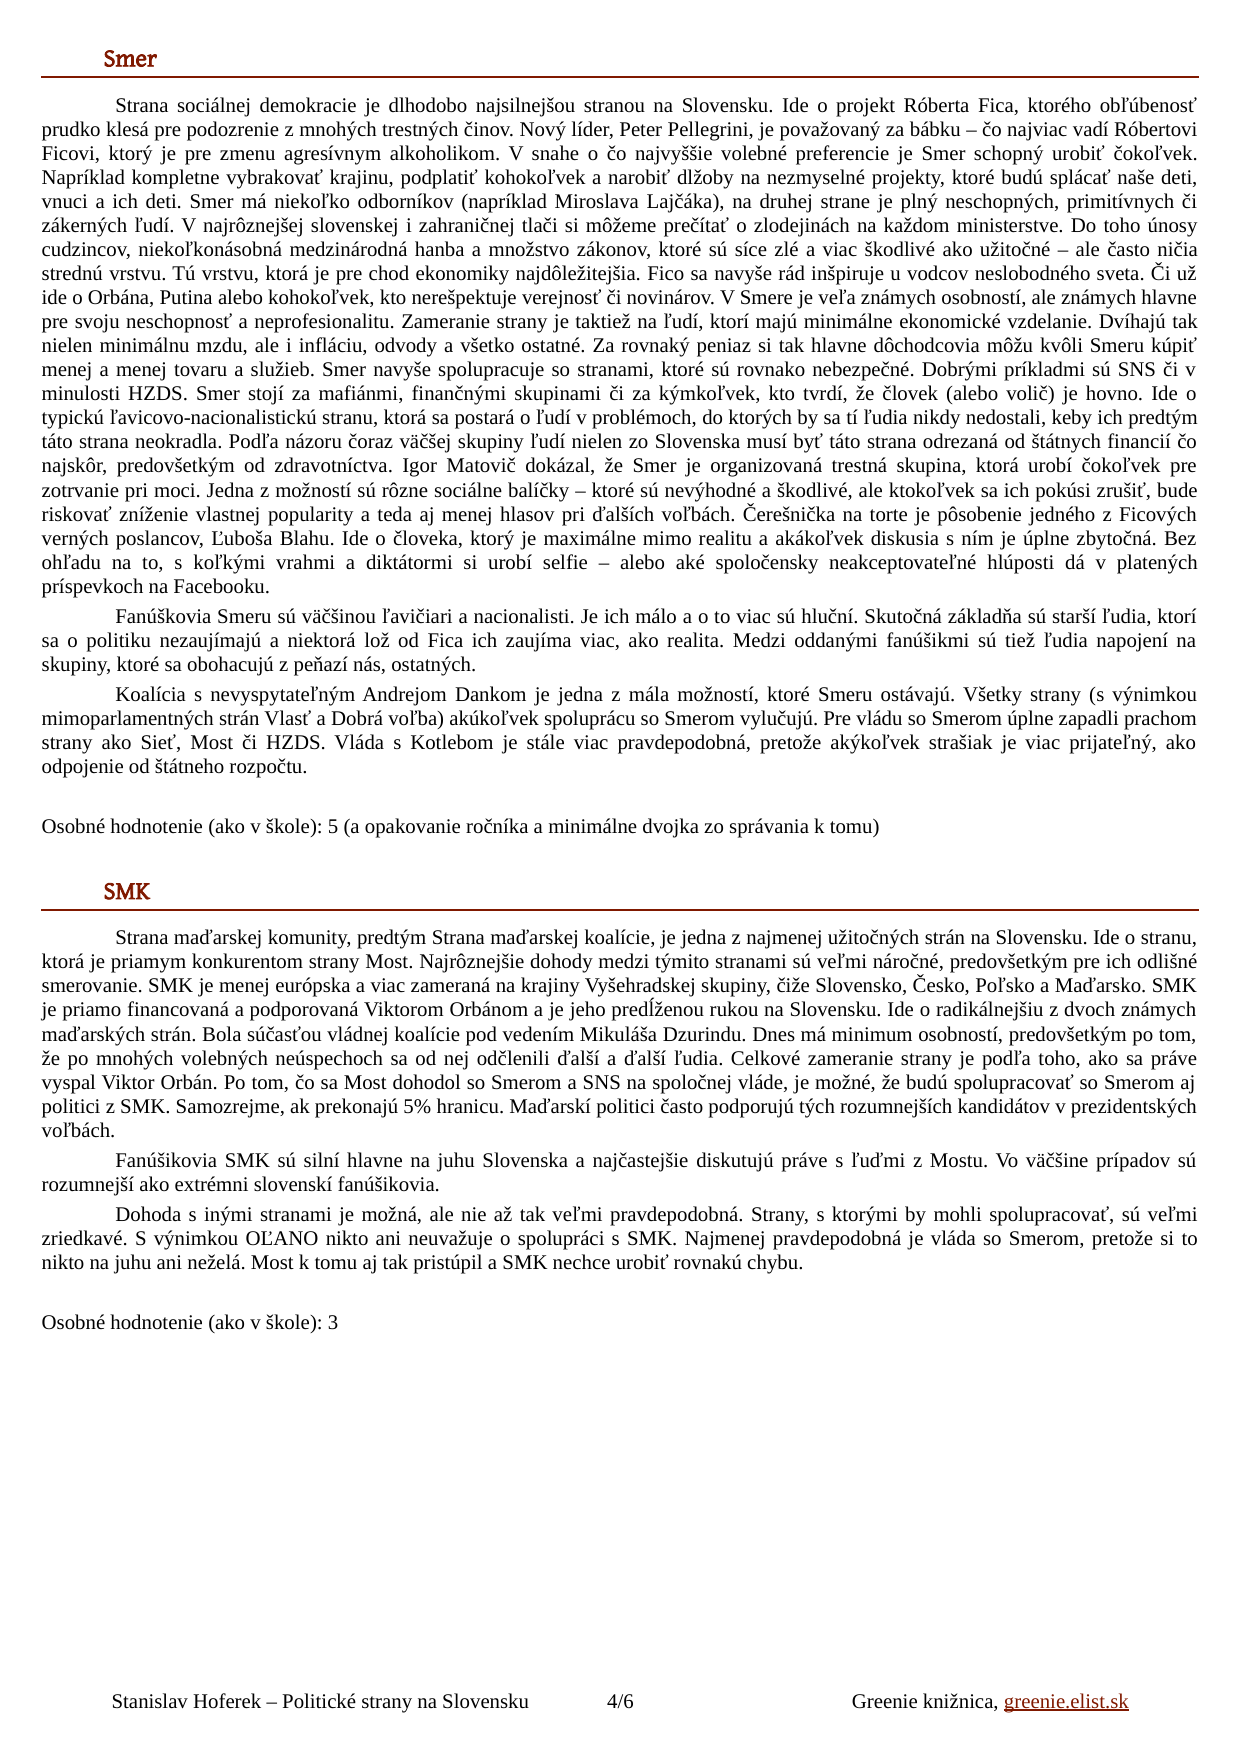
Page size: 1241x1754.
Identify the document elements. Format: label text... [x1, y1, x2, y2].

text Dohoda s inými stranami je možná, ale nie až tak veľmi pravdepodobná. Strany, s ktorými by mohli spolupracovať, sú veľmi zriedkavé. S výnimkou OĽANO nikto ani neuvažuje o spolupráci s SMK. Najmenej pravdepodobná je vláda so Smerom, pretože si to nikto na juhu ani neželá. Most k tomu aj tak pristúpil a SMK nechce urobiť rovnakú chybu. [41, 1202, 1199, 1274]
text Strana maďarskej komunity, predtým Strana maďarskej koalície, je jedna z najmenej užitočných strán na Slovensku. Ide o stranu, ktorá je priamym konkurentom strany Most. Najrôznejšie dohody medzi týmito stranami sú veľmi náročné, predovšetkým pre ich odlišné smerovanie. SMK je menej európska a viac zameraná na krajiny Vyšehradskej skupiny, čiže Slovensko, Česko, Poľsko a Maďarsko. SMK je priamo financovaná a podporovaná Viktorom Orbánom a je jeho predĺženou rukou na Slovensku. Ide o radikálnejšiu z dvoch známych maďarských strán. Bola súčasťou vládnej koalície pod vedením Mikuláša Dzurindu. Dnes má minimum osobností, predovšetkým po tom, že po mnohých volebných neúspechoch sa od nej odčlenili ďalší a ďalší ľudia. Celkové zameranie strany je podľa toho, ako sa práve vyspal Viktor Orbán. Po tom, čo sa Most dohodol so Smerom a SNS na spoločnej vláde, je možné, že budú spolupracovať so Smerom aj politici z SMK. Samozrejme, ak prekonajú 5% hranicu. Maďarskí politici často podporujú tých rozumnejších kandidátov v prezidentských voľbách. [41, 925, 1199, 1142]
text Fanúšikovia SMK sú silní hlavne na juhu Slovenska a najčastejšie diskutujú práve s ľuďmi z Mostu. Vo väčšine prípadov sú rozumnejší ako extrémni slovenskí fanúšikovia. [41, 1148, 1199, 1196]
subtitle Smer [41, 41, 1199, 76]
text Koalícia s nevyspytateľným Andrejom Dankom je jedna z mála možností, ktoré Smeru ostávajú. Všetky strany (s výnimkou mimoparlamentných strán Vlasť a Dobrá voľba) akúkoľvek spoluprácu so Smerom vylučujú. Pre vládu so Smerom úplne zapadli prachom strany ako Sieť, Most či HZDS. Vláda s Kotlebom je stále viac pravdepodobná, pretože akýkoľvek strašiak je viac prijateľný, ako odpojenie od štátneho rozpočtu. [41, 682, 1199, 778]
text Osobné hodnotenie (ako v škole): 3 [41, 1310, 1199, 1334]
text Fanúškovia Smeru sú väčšinou ľavičiari a nacionalisti. Je ich málo a o to viac sú hluční. Skutočná základňa sú starší ľudia, ktorí sa o politiku nezaujímajú a niektorá lož od Fica ich zaujíma viac, ako realita. Medzi oddanými fanúšikmi sú tiež ľudia napojení na skupiny, ktoré sa obohacujú z peňazí nás, ostatných. [41, 604, 1199, 676]
text Osobné hodnotenie (ako v škole): 5 (a opakovanie ročníka a minimálne dvojka zo správania k tomu) [41, 814, 1199, 838]
subtitle SMK [41, 874, 1199, 909]
text Strana sociálnej demokracie je dlhodobo najsilnejšou stranou na Slovensku. Ide o projekt Róberta Fica, ktorého obľúbenosť prudko klesá pre podozrenie z mnohých trestných činov. Nový líder, Peter Pellegrini, je považovaný za bábku – čo najviac vadí Róbertovi Ficovi, ktorý je pre zmenu agresívnym alkoholikom. V snahe o čo najvyššie volebné preferencie je Smer schopný urobiť čokoľvek. Napríklad kompletne vybrakovať krajinu, podplatiť kohokoľvek a narobiť dlžoby na nezmyselné projekty, ktoré budú splácať naše deti, vnuci a ich deti. Smer má niekoľko odborníkov (napríklad Miroslava Lajčáka), na druhej strane je plný neschopných, primitívnych či zákerných ľudí. V najrôznejšej slovenskej i zahraničnej tlači si môžeme prečítať o zlodejinách na každom ministerstve. Do toho únosy cudzincov, niekoľkonásobná medzinárodná hanba a množstvo zákonov, ktoré sú síce zlé a viac škodlivé ako užitočné – ale často ničia strednú vrstvu. Tú vrstvu, ktorá je pre chod ekonomiky najdôležitejšia. Fico sa navyše rád inšpiruje u vodcov neslobodného sveta. Či už ide o Orbána, Putina alebo kohokoľvek, kto nerešpektuje verejnosť či novinárov. V Smere je veľa známych osobností, ale známych hlavne pre svoju neschopnosť a neprofesionalitu. Zameranie strany je taktiež na ľudí, ktorí majú minimálne ekonomické vzdelanie. Dvíhajú tak nielen minimálnu mzdu, ale i infláciu, odvody a všetko ostatné. Za rovnaký peniaz si tak hlavne dôchodcovia môžu kvôli Smeru kúpiť menej a menej tovaru a služieb. Smer navyše spolupracuje so stranami, ktoré sú rovnako nebezpečné. Dobrými príkladmi sú SNS či v minulosti HZDS. Smer stojí za mafiánmi, finančnými skupinami či za kýmkoľvek, kto tvrdí, že človek (alebo volič) je hovno. Ide o typickú ľavicovo-nacionalistickú stranu, ktorá sa postará o ľudí v problémoch, do ktorých by sa tí ľudia nikdy nedostali, keby ich predtým táto strana neokradla. Podľa názoru čoraz väčšej skupiny ľudí nielen zo Slovenska musí byť táto strana odrezaná od štátnych financií čo najskôr, predovšetkým od zdravotníctva. Igor Matovič dokázal, že Smer je organizovaná trestná skupina, ktorá urobí čokoľvek pre zotrvanie pri moci. Jedna z možností sú rôzne sociálne balíčky – ktoré sú nevýhodné a škodlivé, ale ktokoľvek sa ich pokúsi zrušiť, bude riskovať zníženie vlastnej popularity a teda aj menej hlasov pri ďalších voľbách. Čerešnička na torte je pôsobenie jedného z Ficových verných poslancov, Ľuboša Blahu. Ide o človeka, ktorý je maximálne mimo realitu a akákoľvek diskusia s ním je úplne zbytočná. Bez ohľadu na to, s koľkými vrahmi a diktátormi si urobí selfie – alebo aké spoločensky neakceptovateľné hlúposti dá v platených príspevkoch na Facebooku. [41, 92, 1199, 598]
